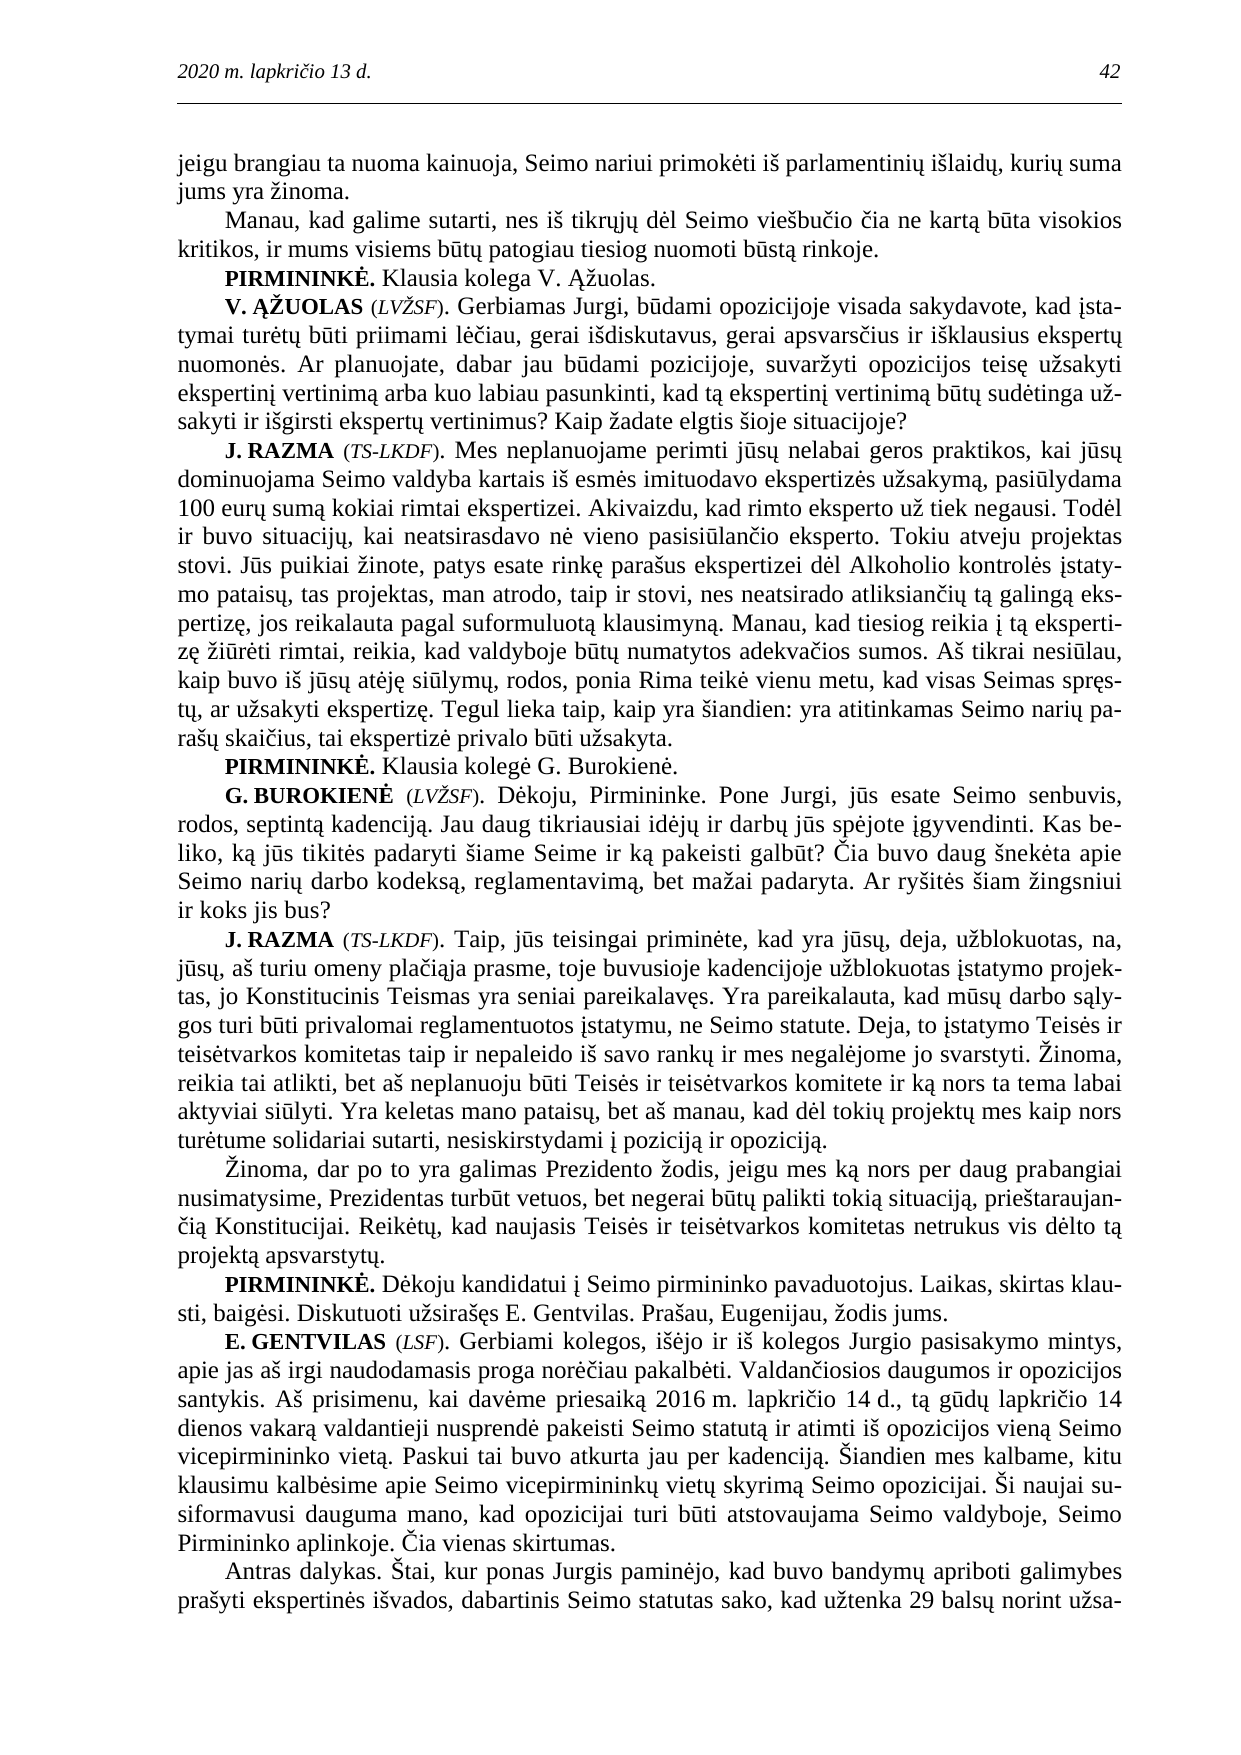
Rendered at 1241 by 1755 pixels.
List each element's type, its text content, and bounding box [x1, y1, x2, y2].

text PIRMININKĖ. Klau­sia ko­le­gė G. Bu­ro­kie­nė. [177, 751, 1122, 780]
text E. GENTVILAS (LSF). Ger­bia­mi ko­le­gos, iš­ėjo ir iš ko­le­gos Jur­gio pa­si­sa­ky­mo min­tys, apie jas aš ir­gi nau­do­da­ma­sis pro­ga no­rė­čiau pa­kal­bė­ti. Val­dan­čio­sios dau­gu­mos ir opo­zi­ci­jos san­ty­kis. Aš pri­si­me­nu, kai da­vė­me prie­sai­ką 2016 m. lap­kri­čio 14 d., tą gū­dų lap­kri­čio 14 die­nos va­ka­rą val­dan­tie­ji nu­spren­dė pa­keis­ti Sei­mo sta­tu­tą ir at­im­ti iš opo­zi­ci­jos vie­ną Sei­mo vi­ce­pir­mi­nin­ko vie­tą. Pas­kui tai bu­vo at­kur­ta jau per ka­den­ci­ją. Šian­dien mes kal­ba­me, ki­tu klau­si­mu kal­bė­si­me apie Sei­mo vi­ce­pir­mi­nin­kų vie­tų sky­ri­mą Sei­mo opo­zi­ci­jai. Ši nau­jai su­si­for­ma­vu­si dau­gu­ma ma­no, kad opo­zi­ci­jai tu­ri bū­ti at­sto­vau­ja­ma Sei­mo val­dy­bo­je, Sei­mo Pir­mi­nin­ko ap­lin­ko­je. Čia vie­nas skir­tu­mas. [177, 1326, 1122, 1556]
text G. BUROKIENĖ (LVŽSF). Dė­ko­ju, Pir­mi­nin­ke. Po­ne Jur­gi, jūs esa­te Sei­mo sen­bu­vis, rodos, sep­tin­tą ka­den­ci­ją. Jau daug tik­riau­siai idė­jų ir dar­bų jūs spė­jo­te įgy­ven­din­ti. Kas be­li­ko, ką jūs ti­ki­tės pa­da­ry­ti šia­me Sei­me ir ką pa­keis­ti gal­būt? Čia bu­vo daug šne­kė­ta apie Sei­mo na­rių dar­bo ko­dek­są, reg­la­men­ta­vi­mą, bet ma­žai pa­da­ry­ta. Ar ry­ši­tės šiam žings­niui ir koks jis bus? [177, 780, 1122, 924]
text PIRMININKĖ. Dė­ko­ju kan­di­da­tui į Sei­mo pir­mi­nin­ko pa­va­duo­to­jus. Lai­kas, skir­tas klau­s­ti, bai­gė­si. Dis­ku­tuo­ti už­si­ra­šęs E. Gent­vi­las. Pra­šau, Eu­ge­ni­jau, žo­dis jums. [177, 1269, 1122, 1326]
text Ma­nau, kad ga­li­me su­tar­ti, nes iš tik­rų­jų dėl Sei­mo vieš­bu­čio čia ne kar­tą bū­ta vi­so­kios kri­ti­kos, ir mums vi­siems bū­tų pa­to­giau tie­siog nuo­mo­ti būs­tą rin­ko­je. [177, 205, 1122, 263]
text J. RAZMA (TS-LKDF). Taip, jūs tei­sin­gai pri­mi­nė­te, kad yra jū­sų, de­ja, už­blo­kuo­tas, na, jū­sų, aš tu­riu ome­ny pla­či­ą­ja pras­me, to­je bu­vu­sio­je ka­den­ci­jo­je už­blo­kuo­tas įsta­ty­mo pro­jek­tas, jo Kon­sti­tu­ci­nis Teis­mas yra se­niai pa­rei­ka­la­vęs. Yra pa­rei­ka­lau­ta, kad mū­sų dar­bo są­ly­gos tu­ri bū­ti pri­va­lo­mai reg­la­men­tuo­tos įsta­ty­mu, ne Sei­mo sta­tu­te. De­ja, to įsta­ty­mo Tei­sės ir tei­sėt­var­kos ko­mi­te­tas taip ir ne­pa­lei­do iš sa­vo ran­kų ir mes ne­ga­lė­jo­me jo svars­ty­ti. Ži­no­ma, rei­kia tai at­lik­ti, bet aš ne­pla­nuo­ju bū­ti Tei­sės ir tei­sėt­var­kos ko­mi­te­te ir ką nors ta te­ma la­bai ak­ty­viai siū­ly­ti. Yra ke­le­tas ma­no pa­tai­sų, bet aš ma­nau, kad dėl to­kių pro­jek­tų mes kaip nors tu­rė­tu­me so­li­da­riai su­tar­ti, ne­si­skirs­ty­da­mi į po­zi­ci­ją ir opo­zi­ci­ją. [177, 924, 1122, 1154]
text Ži­no­ma, dar po to yra ga­li­mas Pre­zi­den­to žo­dis, jei­gu mes ką nors per daug pra­ban­giai nu­si­ma­ty­si­me, Pre­zi­den­tas tur­būt ve­tuos, bet ne­ge­rai bū­tų pa­lik­ti to­kią si­tu­a­ci­ją, prieš­ta­rau­jan­čią Kon­sti­tu­ci­jai. Rei­kė­tų, kad nau­ja­sis Tei­sės ir tei­sėt­var­kos ko­mi­te­tas ne­tru­kus vis dėl­to tą pro­jek­tą ap­svars­ty­tų. [177, 1154, 1122, 1269]
text PIRMININKĖ. Klau­sia ko­le­ga V. Ąžuo­las. [177, 263, 1122, 291]
text jei­gu bran­giau ta nu­oma kai­nuo­ja, Sei­mo na­riui pri­mo­kė­ti iš par­la­men­ti­nių iš­lai­dų, ku­rių su­ma jums yra ži­no­ma. [177, 148, 1122, 205]
text V. ĄŽUOLAS (LVŽSF). Ger­bia­mas Jur­gi, bū­da­mi opo­zi­ci­jo­je vi­sa­da sa­ky­da­vo­te, kad įsta­ty­mai tu­rė­tų bū­ti pri­ima­mi lė­čiau, ge­rai iš­dis­ku­ta­vus, ge­rai ap­svars­čius ir iš­klau­sius eks­per­tų nuo­mo­nės. Ar pla­nuo­ja­te, da­bar jau bū­da­mi po­zi­ci­jo­je, su­var­žy­ti opo­zi­ci­jos tei­sę už­sa­ky­ti eks­per­ti­nį ver­ti­ni­mą ar­ba kuo la­biau pa­sun­kin­ti, kad tą eks­per­ti­nį ver­ti­ni­mą bū­tų su­dė­tin­ga už­sa­ky­ti ir iš­girs­ti eks­per­tų ver­ti­ni­mus? Kaip ža­da­te elg­tis šio­je si­tu­a­ci­jo­je? [177, 291, 1122, 435]
text Ant­ras da­ly­kas. Štai, kur po­nas Jur­gis pa­mi­nė­jo, kad bu­vo ban­dy­mų ap­ri­bo­ti ga­li­my­bes pra­šy­ti eks­per­ti­nės iš­va­dos, da­bar­ti­nis Sei­mo sta­tu­tas sa­ko, kad už­ten­ka 29 bal­sų no­rint už­sa­ [177, 1556, 1122, 1614]
text J. RAZMA (TS-LKDF). Mes ne­pla­nuo­ja­me per­im­ti jū­sų ne­la­bai ge­ros prak­ti­kos, kai jū­sų do­mi­nuo­ja­ma Sei­mo val­dy­ba kar­tais iš es­mės imi­tuo­da­vo eks­per­ti­zės už­sa­ky­mą, pa­siū­ly­da­ma 100 eu­rų su­mą ko­kiai rim­tai eks­per­ti­zei. Aki­vaiz­du, kad rim­to eks­per­to už tiek ne­gau­si. To­dėl ir bu­vo si­tu­a­ci­jų, kai ne­at­si­ras­da­vo nė vie­no pa­si­siū­lan­čio eks­per­to. To­kiu at­ve­ju pro­jek­tas sto­vi. Jūs pui­kiai ži­no­te, pa­tys esa­te rin­kę pa­ra­šus eks­per­ti­zei dėl Al­ko­ho­lio kon­tro­lės įsta­ty­mo pa­tai­sų, tas pro­jek­tas, man at­ro­do, taip ir sto­vi, nes ne­at­si­ra­do at­lik­sian­čių tą ga­lin­gą eks­per­ti­zę, jos rei­ka­lau­ta pa­gal su­for­mu­luo­tą klau­si­my­ną. Ma­nau, kad tie­siog rei­kia į tą eks­per­ti­zę žiū­rė­ti rim­tai, rei­kia, kad val­dy­bo­je bū­tų nu­ma­ty­tos adek­va­čios su­mos. Aš tik­rai ne­siū­lau, kaip bu­vo iš jū­sų at­ėję siū­ly­mų, ­rodos, po­nia Ri­ma tei­kė vie­nu me­tu, kad vi­sas Sei­mas spręs­tų, ar už­sa­ky­ti eks­per­ti­zę. Te­gul lie­ka taip, kaip yra šian­dien: yra ati­tin­ka­mas Sei­mo na­rių pa­ra­šų skai­čius, tai eks­per­ti­zė pri­va­lo bū­ti už­sa­ky­ta. [177, 435, 1122, 751]
